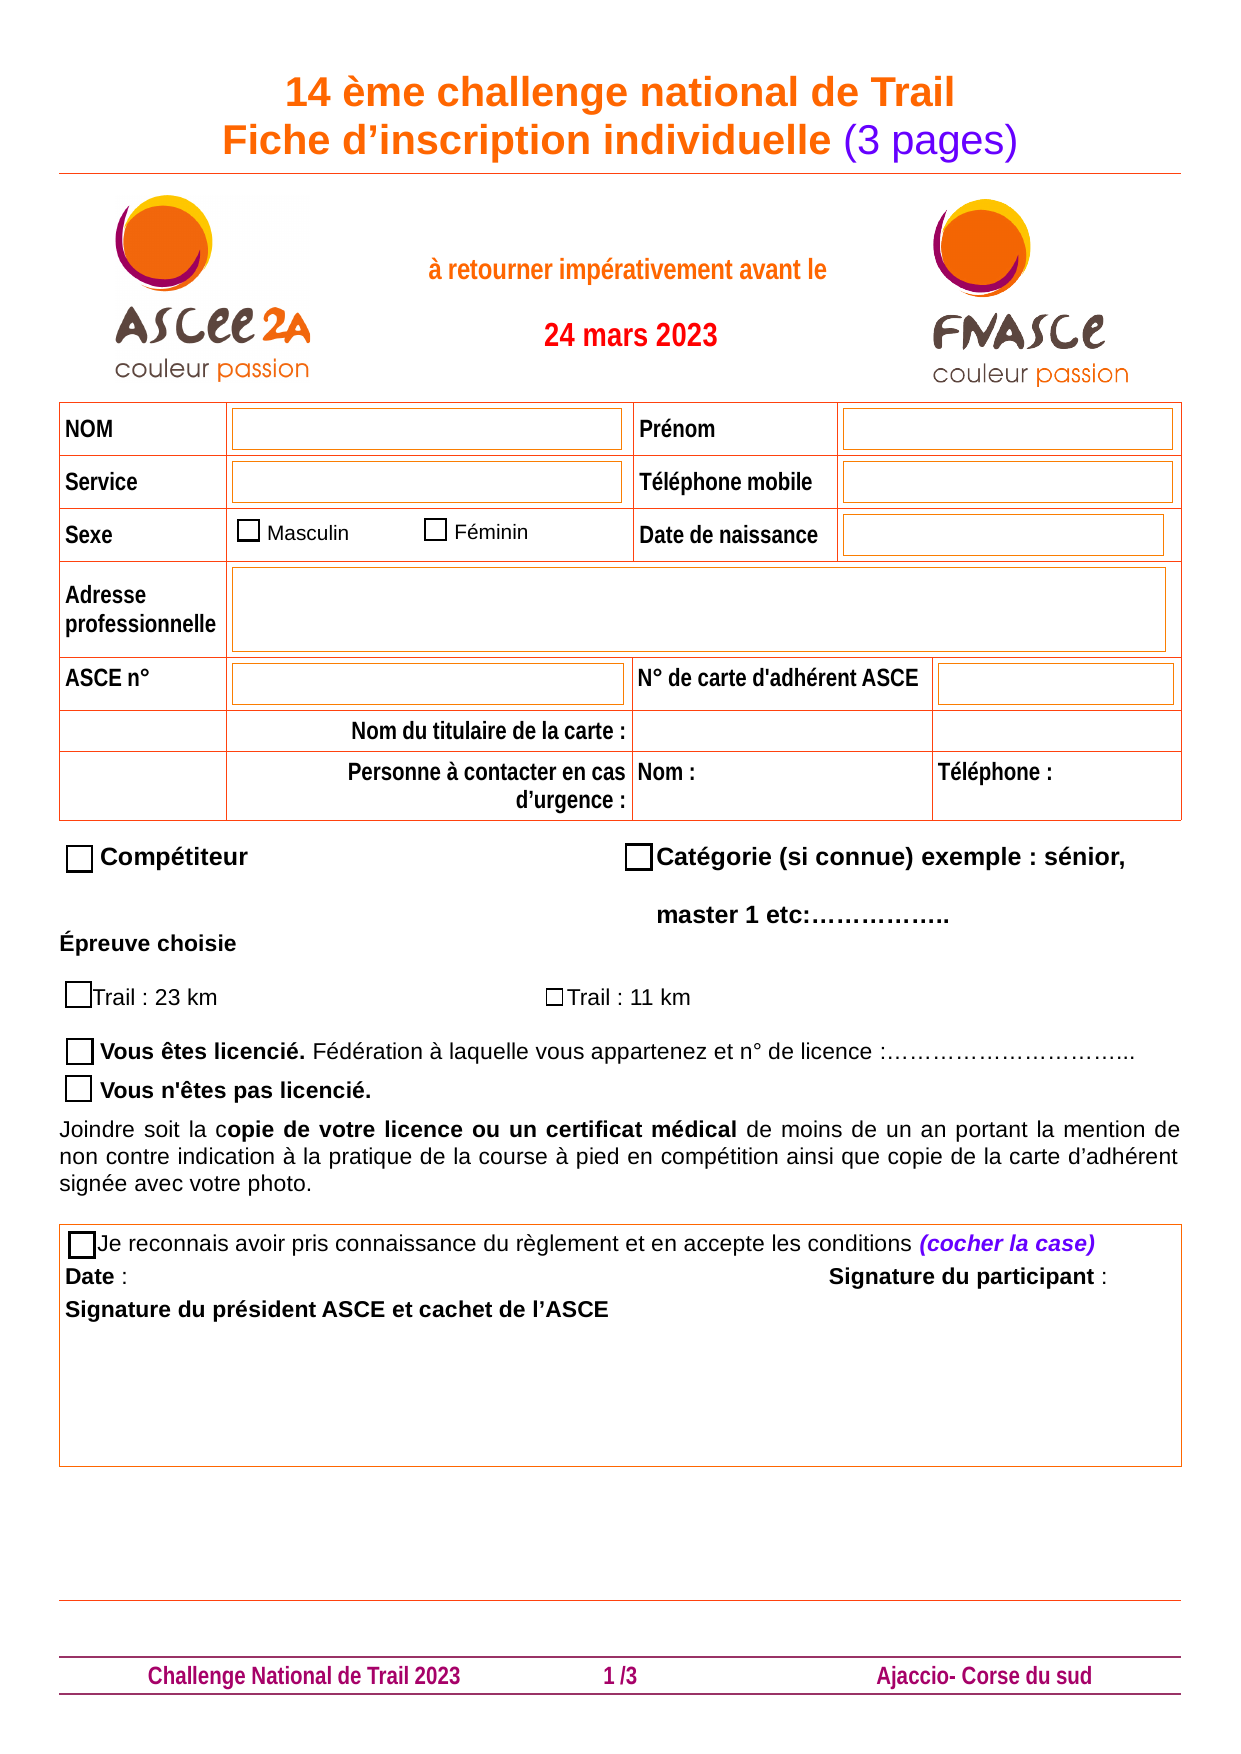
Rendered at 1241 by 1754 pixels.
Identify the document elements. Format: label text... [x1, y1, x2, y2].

text Vous êtes licencié. Fédération à laquelle vous appartenez et n° de licence :…………………………... [94, 1038, 1181, 1065]
table_cell Adresse professionnelle [60, 562, 226, 657]
table_header N° de carte d'adhérent ASCE [633, 658, 932, 710]
table_cell [838, 509, 1181, 561]
table_header [59, 383, 366, 402]
table_cell Téléphone : [933, 752, 1181, 820]
text Compétiteur [59, 842, 624, 871]
subtitle 14 ème challenge national de Trail [59, 59, 1181, 116]
table_cell [933, 711, 1181, 751]
table_cell Sexe [60, 509, 226, 561]
table_cell [633, 711, 932, 751]
table_header [895, 189, 1182, 402]
table_cell Téléphone mobile [634, 456, 837, 508]
table_cell Personne à contacter en cas d’urgence : [227, 752, 632, 820]
subtitle Fiche d’inscription individuelle (3 pages) [59, 116, 1181, 173]
text master 1 etc:…………….. [59, 900, 1181, 929]
picture [115, 195, 311, 383]
table_header ASCE n° [60, 658, 226, 710]
table_header [933, 658, 1181, 710]
picture [933, 199, 1129, 387]
table_cell [227, 509, 633, 561]
table_cell Nom : [633, 752, 932, 820]
table_cell Service [60, 456, 226, 508]
table_header [227, 658, 632, 710]
table_cell Date de naissance [634, 509, 837, 561]
text Trail : 23 km Trail : 11 km [59, 983, 1181, 1011]
table_cell [227, 456, 633, 508]
text Catégorie (si connue) exemple : sénior, [653, 842, 1181, 871]
table_header Prénom [634, 403, 837, 455]
table_cell [838, 456, 1181, 508]
table_header Je reconnais avoir pris connaissance du règlement et en accepte les conditions (cocher la case) Date : Signature du participant : Signature du président ASCE et cachet de l’ASCE [60, 1225, 1181, 1466]
table_header [838, 403, 1181, 455]
table_header à retourner impérativement avant le 24 mars 2023 [366, 189, 895, 402]
table_cell Nom du titulaire de la carte : [227, 711, 632, 751]
table_header [59, 189, 366, 382]
text Vous n'êtes pas licencié. [59, 1077, 1181, 1104]
table_cell [60, 711, 226, 751]
table_header [227, 403, 633, 455]
text Épreuve choisie [59, 929, 1181, 956]
table_cell [60, 752, 226, 820]
table_cell [227, 562, 1181, 657]
table_header NOM [60, 403, 226, 455]
text Joindre soit la copie de votre licence ou un certificat médical de moins de un an portant la mention de non contre indication à la pratique de la course à pied en compétition ainsi que copie de la carte d’adhérent signée avec votre photo. [59, 1115, 1181, 1197]
